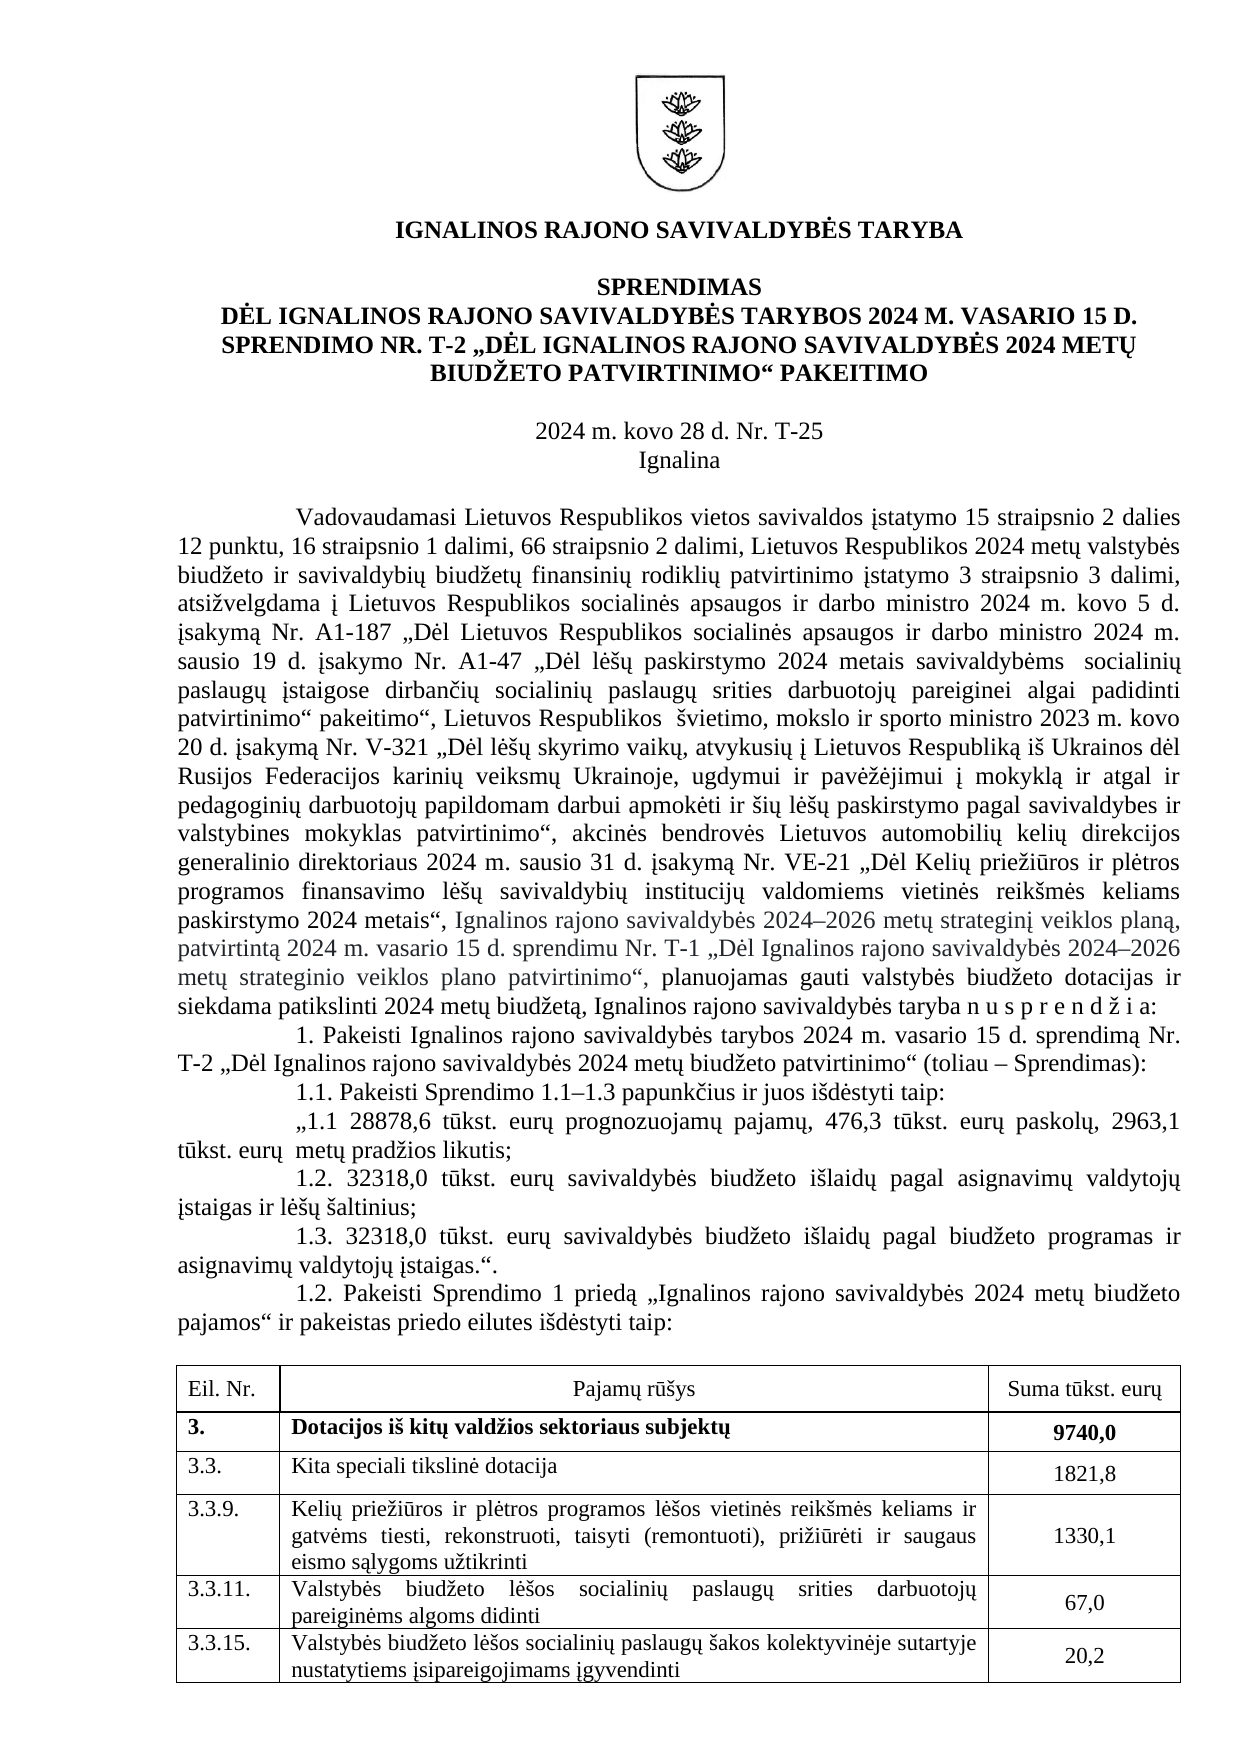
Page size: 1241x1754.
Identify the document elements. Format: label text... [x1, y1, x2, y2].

table_cell Valstybės biudžeto lėšos socialinių paslaugų šakos kolektyvinėje sutartyje nustatytiems įsipareigojimams įgyvendinti [280, 1629, 988, 1682]
table_header Suma tūkst. eurų [989, 1366, 1180, 1411]
text 2024 m. kovo 28 d. Nr. T-25 [177, 416, 1181, 445]
table_cell Dotacijos iš kitų valdžios sektoriaus subjektų [280, 1413, 988, 1451]
text IGNALINOS RAJONO SAVIVALDYBĖS TARYBA [177, 215, 1181, 243]
text Vadovaudamasi Lietuvos Respublikos vietos savivaldos įstatymo 15 straipsnio 2 dalies 12 punktu, 16 straipsnio 1 dalimi, 66 straipsnio 2 dalimi, Lietuvos Respublikos 2024 metų valstybės biudžeto ir savivaldybių biudžetų finansinių rodiklių patvirtinimo įstatymo 3 straipsnio 3 dalimi, atsižvelgdama į Lietuvos Respublikos socialinės apsaugos ir darbo ministro 2024 m. kovo 5 d. įsakymą Nr. A1-187 „Dėl Lietuvos Respublikos socialinės apsaugos ir darbo ministro 2024 m. sausio 19 d. įsakymo Nr. A1-47 „Dėl lėšų paskirstymo 2024 metais savivaldybėms socialinių paslaugų įstaigose dirbančių socialinių paslaugų srities darbuotojų pareiginei algai padidinti patvirtinimo“ pakeitimo“, Lietuvos Respublikos švietimo, mokslo ir sporto ministro 2023 m. kovo 20 d. įsakymą Nr. V-321 „Dėl lėšų skyrimo vaikų, atvykusių į Lietuvos Respubliką iš Ukrainos dėl Rusijos Federacijos karinių veiksmų Ukrainoje, ugdymui ir pavėžėjimui į mokyklą ir atgal ir pedagoginių darbuotojų papildomam darbui apmokėti ir šių lėšų paskirstymo pagal savivaldybes ir valstybines mokyklas patvirtinimo“, akcinės bendrovės Lietuvos automobilių kelių direkcijos generalinio direktoriaus 2024 m. sausio 31 d. įsakymą Nr. VE-21 „Dėl Kelių priežiūros ir plėtros programos finansavimo lėšų savivaldybių institucijų valdomiems vietinės reikšmės keliams paskirstymo 2024 metais“, Ignalinos rajono savivaldybės 2024–2026 metų strateginį veiklos planą, patvirtintą 2024 m. vasario 15 d. sprendimu Nr. T-1 „Dėl Ignalinos rajono savivaldybės 2024–2026 metų strateginio veiklos plano patvirtinimo“, planuojamas gauti valstybės biudžeto dotacijas ir siekdama patikslinti 2024 metų biudžetą, Ignalinos rajono savivaldybės taryba n u s p r e n d ž i a: [177, 502, 1181, 1020]
table_cell 9740,0 [989, 1413, 1180, 1451]
text DĖL IGNALINOS RAJONO SAVIVALDYBĖS TARYBOS 2024 M. VASARIO 15 D. SPRENDIMO NR. T-2 „DĖL IGNALINOS RAJONO SAVIVALDYBĖS 2024 METŲ BIUDŽETO PATVIRTINIMO“ PAKEITIMO [177, 301, 1181, 387]
text „1.1 28878,6 tūkst. eurų prognozuojamų pajamų, 476,3 tūkst. eurų paskolų, 2963,1 tūkst. eurų metų pradžios likutis; [177, 1106, 1181, 1163]
table_cell 3.3.9. [177, 1495, 279, 1574]
table_cell 3.3. [177, 1452, 279, 1494]
text 1.2. Pakeisti Sprendimo 1 priedą „Ignalinos rajono savivaldybės 2024 metų biudžeto pajamos“ ir pakeistas priedo eilutes išdėstyti taip: [177, 1278, 1181, 1336]
table_header Pajamų rūšys [281, 1366, 988, 1411]
table_cell 20,2 [989, 1629, 1180, 1682]
text 1.3. 32318,0 tūkst. eurų savivaldybės biudžeto išlaidų pagal biudžeto programas ir asignavimų valdytojų įstaigas.“. [177, 1221, 1181, 1278]
table_cell 3. [177, 1413, 279, 1451]
table_cell 67,0 [989, 1576, 1180, 1628]
table_header Eil. Nr. [177, 1366, 279, 1411]
table_cell 1330,1 [989, 1495, 1180, 1574]
text 1.1. Pakeisti Sprendimo 1.1–1.3 papunkčius ir juos išdėstyti taip: [177, 1077, 1181, 1106]
table_cell Valstybės biudžeto lėšos socialinių paslaugų srities darbuotojų pareiginėms algoms didinti [280, 1576, 988, 1628]
text SPRENDIMAS [177, 272, 1181, 301]
table_cell 3.3.15. [177, 1629, 279, 1682]
table_cell Kelių priežiūros ir plėtros programos lėšos vietinės reikšmės keliams ir gatvėms tiesti, rekonstruoti, taisyti (remontuoti), prižiūrėti ir saugaus eismo sąlygoms užtikrinti [280, 1495, 988, 1574]
table_cell Kita speciali tikslinė dotacija [280, 1452, 988, 1494]
text Ignalina [177, 445, 1181, 473]
text 1.2. 32318,0 tūkst. eurų savivaldybės biudžeto išlaidų pagal asignavimų valdytojų įstaigas ir lėšų šaltinius; [177, 1163, 1181, 1221]
table_cell 3.3.11. [177, 1576, 279, 1628]
text 1. Pakeisti Ignalinos rajono savivaldybės tarybos 2024 m. vasario 15 d. sprendimą Nr. T-2 „Dėl Ignalinos rajono savivaldybės 2024 metų biudžeto patvirtinimo“ (toliau – Sprendimas): [177, 1020, 1181, 1077]
table_cell 1821,8 [989, 1452, 1180, 1494]
